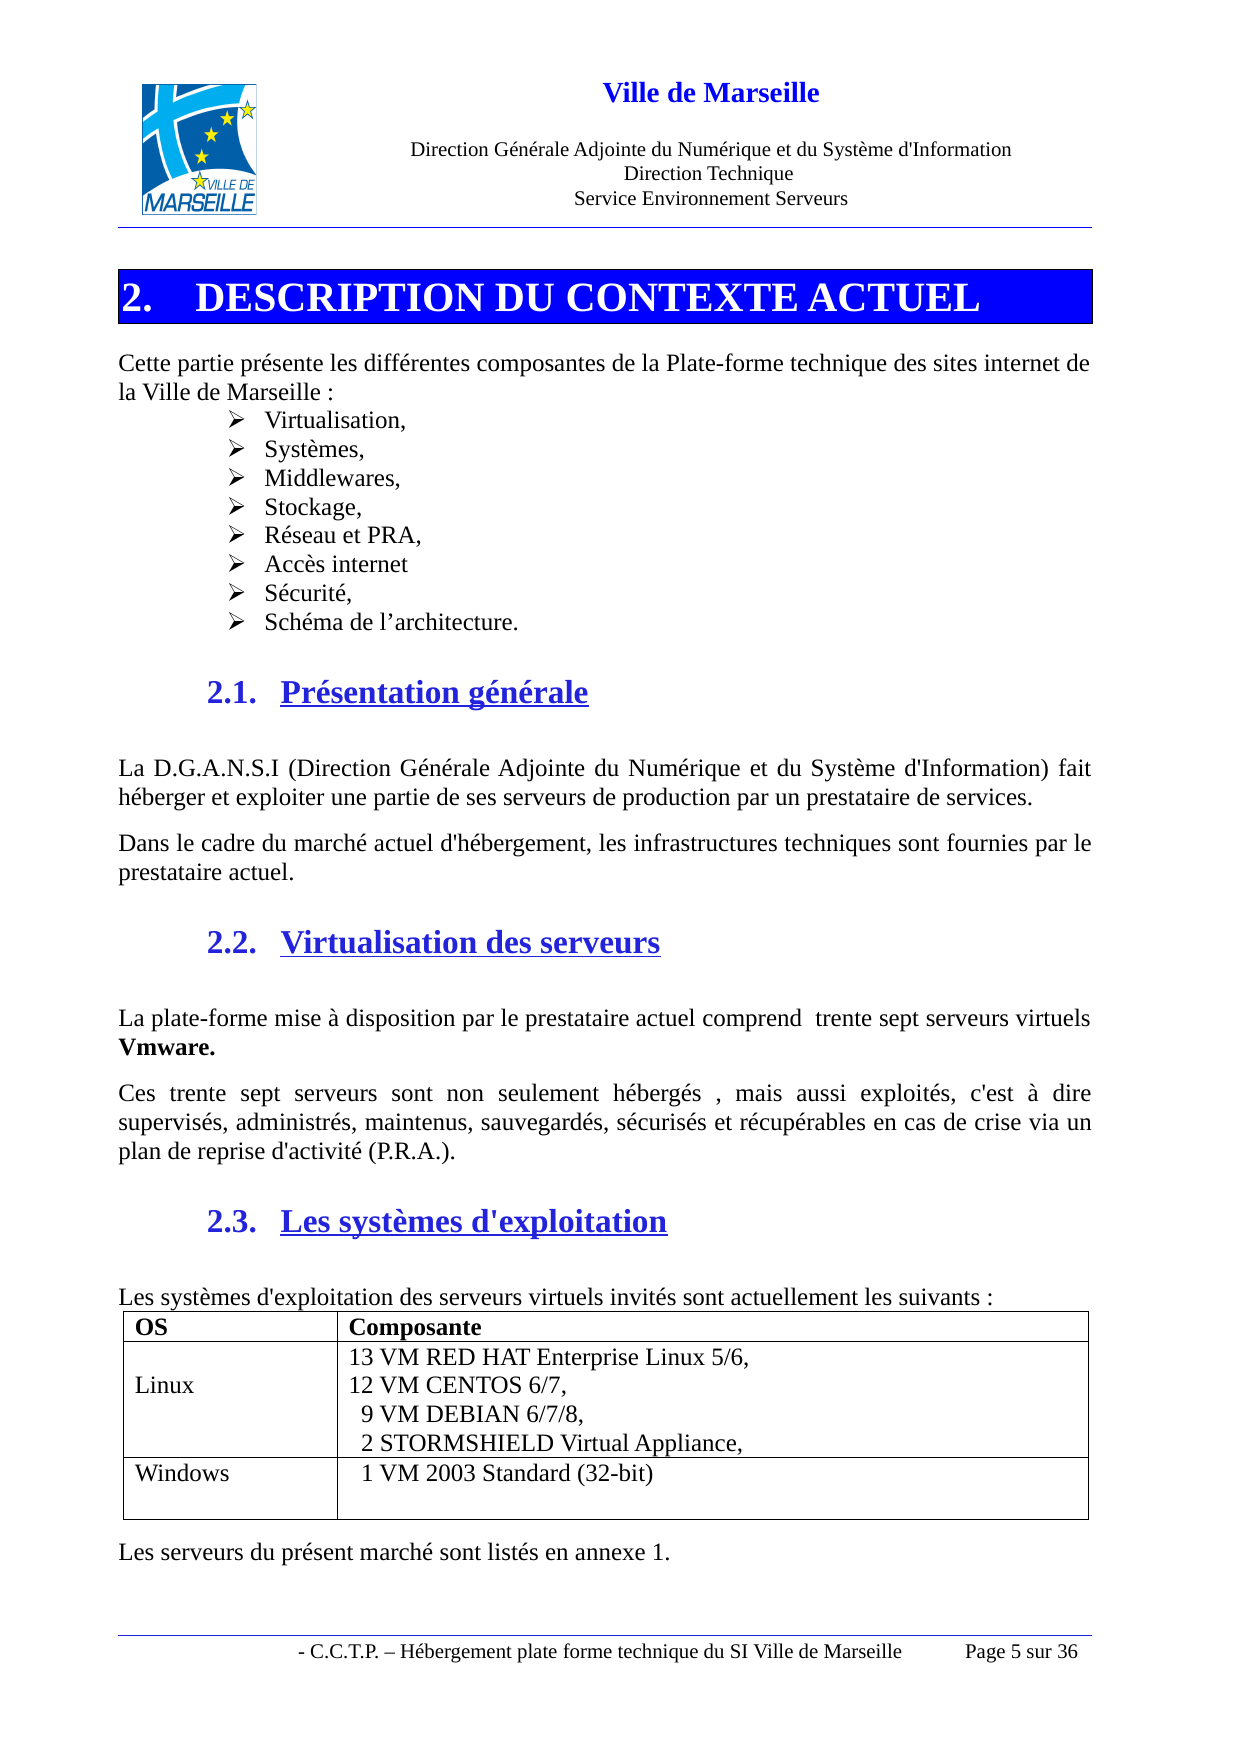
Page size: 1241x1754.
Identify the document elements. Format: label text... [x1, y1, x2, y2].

list Réseau et PRA, [227, 520, 1092, 549]
table_header Composante [338, 1312, 1088, 1341]
subtitle Virtualisation des serveurs [207, 922, 1092, 961]
table_header OS [124, 1312, 337, 1341]
text Cette partie présente les différentes composantes de la Plate-forme technique des sites internet de la Ville de Marseille : [118, 348, 1092, 405]
list Stockage, [227, 492, 1092, 520]
table_cell Windows [124, 1458, 337, 1518]
table_cell Linux [124, 1342, 337, 1457]
text Ces trente sept serveurs sont non seulement hébergés , mais aussi exploités, c'est à dire supervisés, administrés, maintenus, sauvegardés, sécurisés et récupérables en cas de crise via un plan de reprise d'activité (P.R.A.). [118, 1078, 1092, 1164]
list Accès internet [227, 549, 1092, 578]
table_cell 1 VM 2003 Standard (32-bit) [338, 1458, 1088, 1518]
list Systèmes, [227, 434, 1092, 463]
list Schéma de l’architecture. [227, 607, 1092, 635]
subtitle Présentation générale [207, 672, 1092, 710]
table_cell 13 VM RED HAT Enterprise Linux 5/6, 12 VM CENTOS 6/7, 9 VM DEBIAN 6/7/8, 2 STORMSHIELD Virtual Appliance, [338, 1342, 1088, 1457]
list Middlewares, [227, 463, 1092, 492]
list Sécurité, [227, 578, 1092, 607]
subtitle Les systèmes d'exploitation [207, 1201, 1092, 1239]
text Dans le cadre du marché actuel d'hébergement, les infrastructures techniques sont fournies par le prestataire actuel. [118, 828, 1092, 886]
text Les systèmes d'exploitation des serveurs virtuels invités sont actuellement les suivants : [118, 1282, 1092, 1311]
subtitle DESCRIPTION DU CONTEXTE ACTUEL [119, 270, 1092, 323]
text La plate-forme mise à disposition par le prestataire actuel comprend trente sept serveurs virtuels Vmware. [118, 1003, 1092, 1061]
text Les serveurs du présent marché sont listés en annexe 1. [118, 1537, 1092, 1566]
list Virtualisation, [227, 405, 1092, 434]
text La D.G.A.N.S.I (Direction Générale Adjointe du Numérique et du Système d'Information) fait héberger et exploiter une partie de ses serveurs de production par un prestataire de services. [118, 753, 1092, 810]
